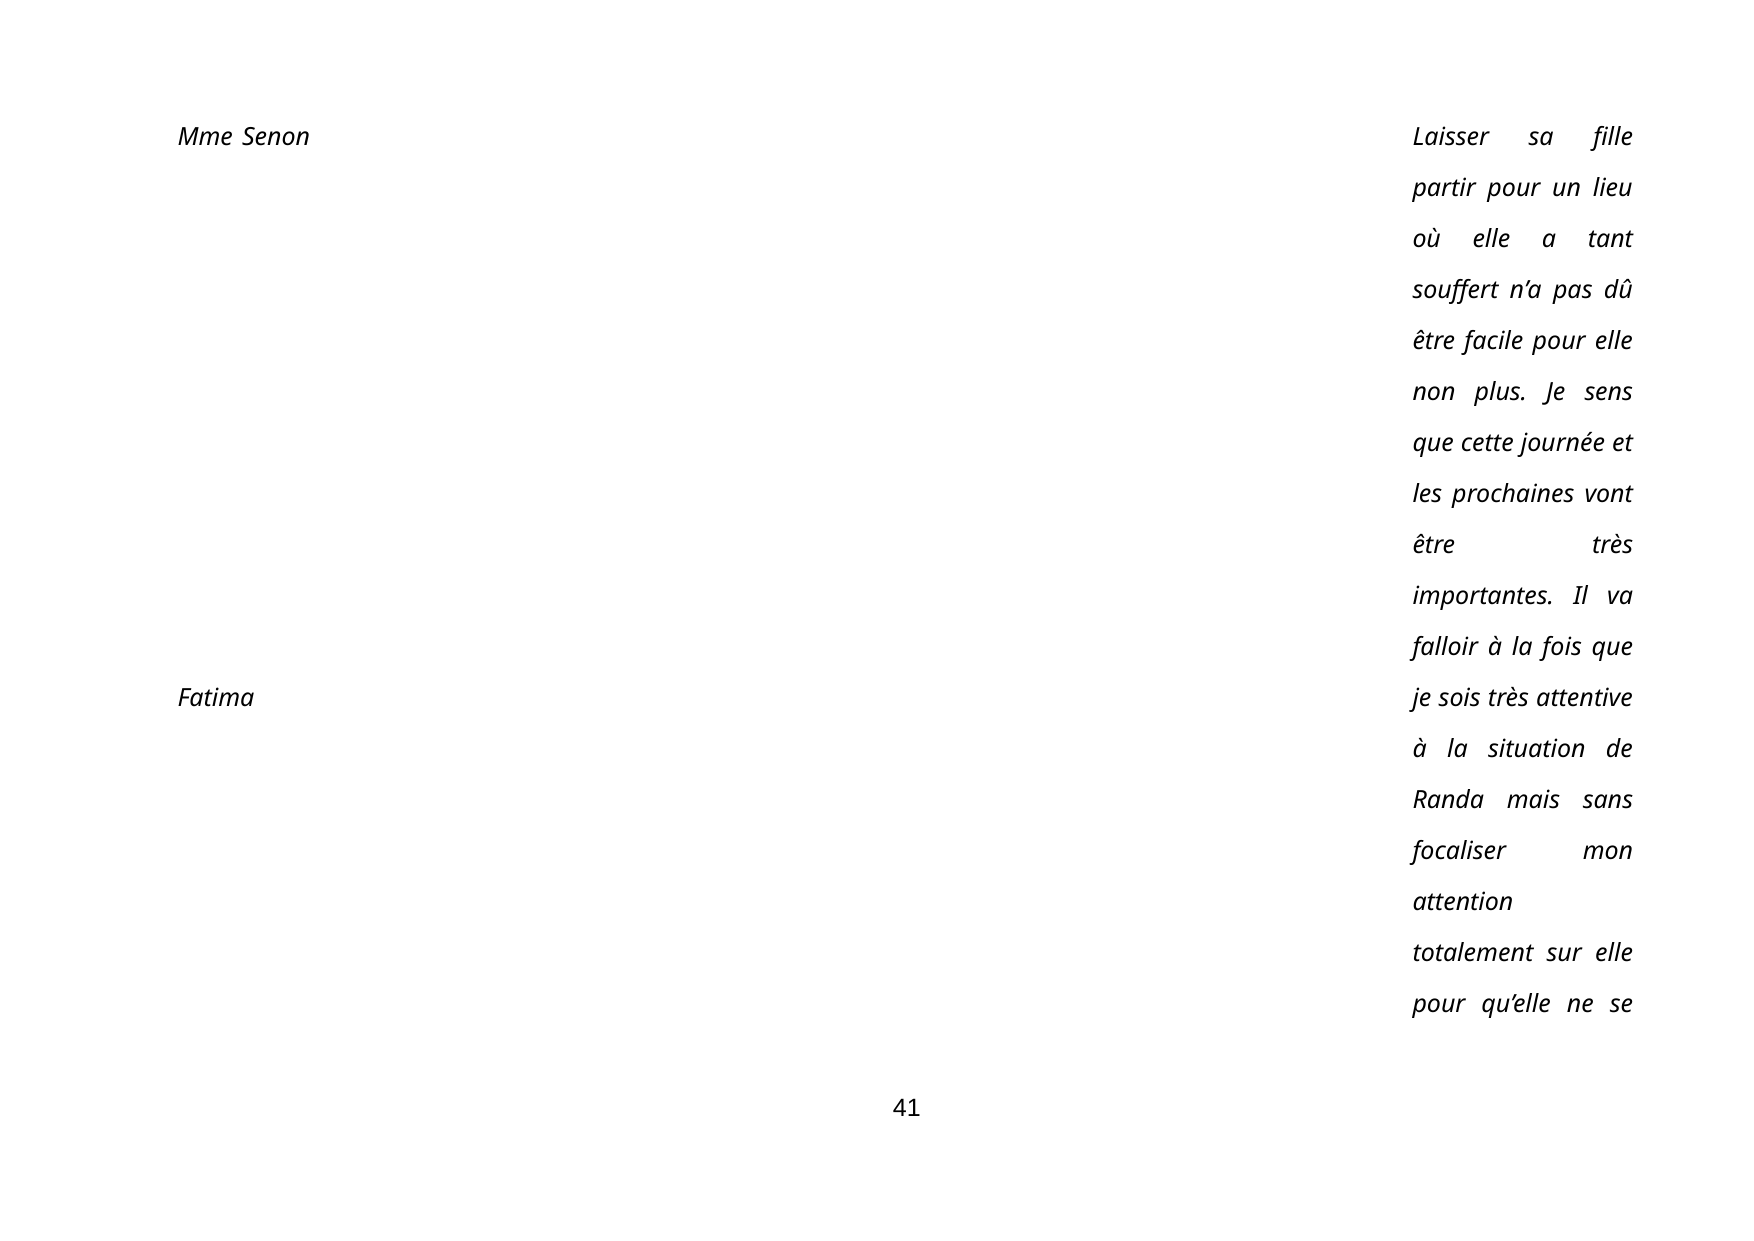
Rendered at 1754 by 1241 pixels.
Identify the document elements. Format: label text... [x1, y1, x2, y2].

text Laisser sa fille partir pour un lieu où elle a tant souffert n’a pas dû être facile pour elle non plus. Je sens que cette journée et les prochaines vont être très importantes. Il va falloir à la fois que je sois très attentive à la situation de Randa mais sans focaliser mon attention totalement sur elle pour qu’elle ne se [1412, 118, 1636, 1020]
text Mme Senon [177, 118, 1235, 152]
text Fatima [177, 679, 1235, 714]
